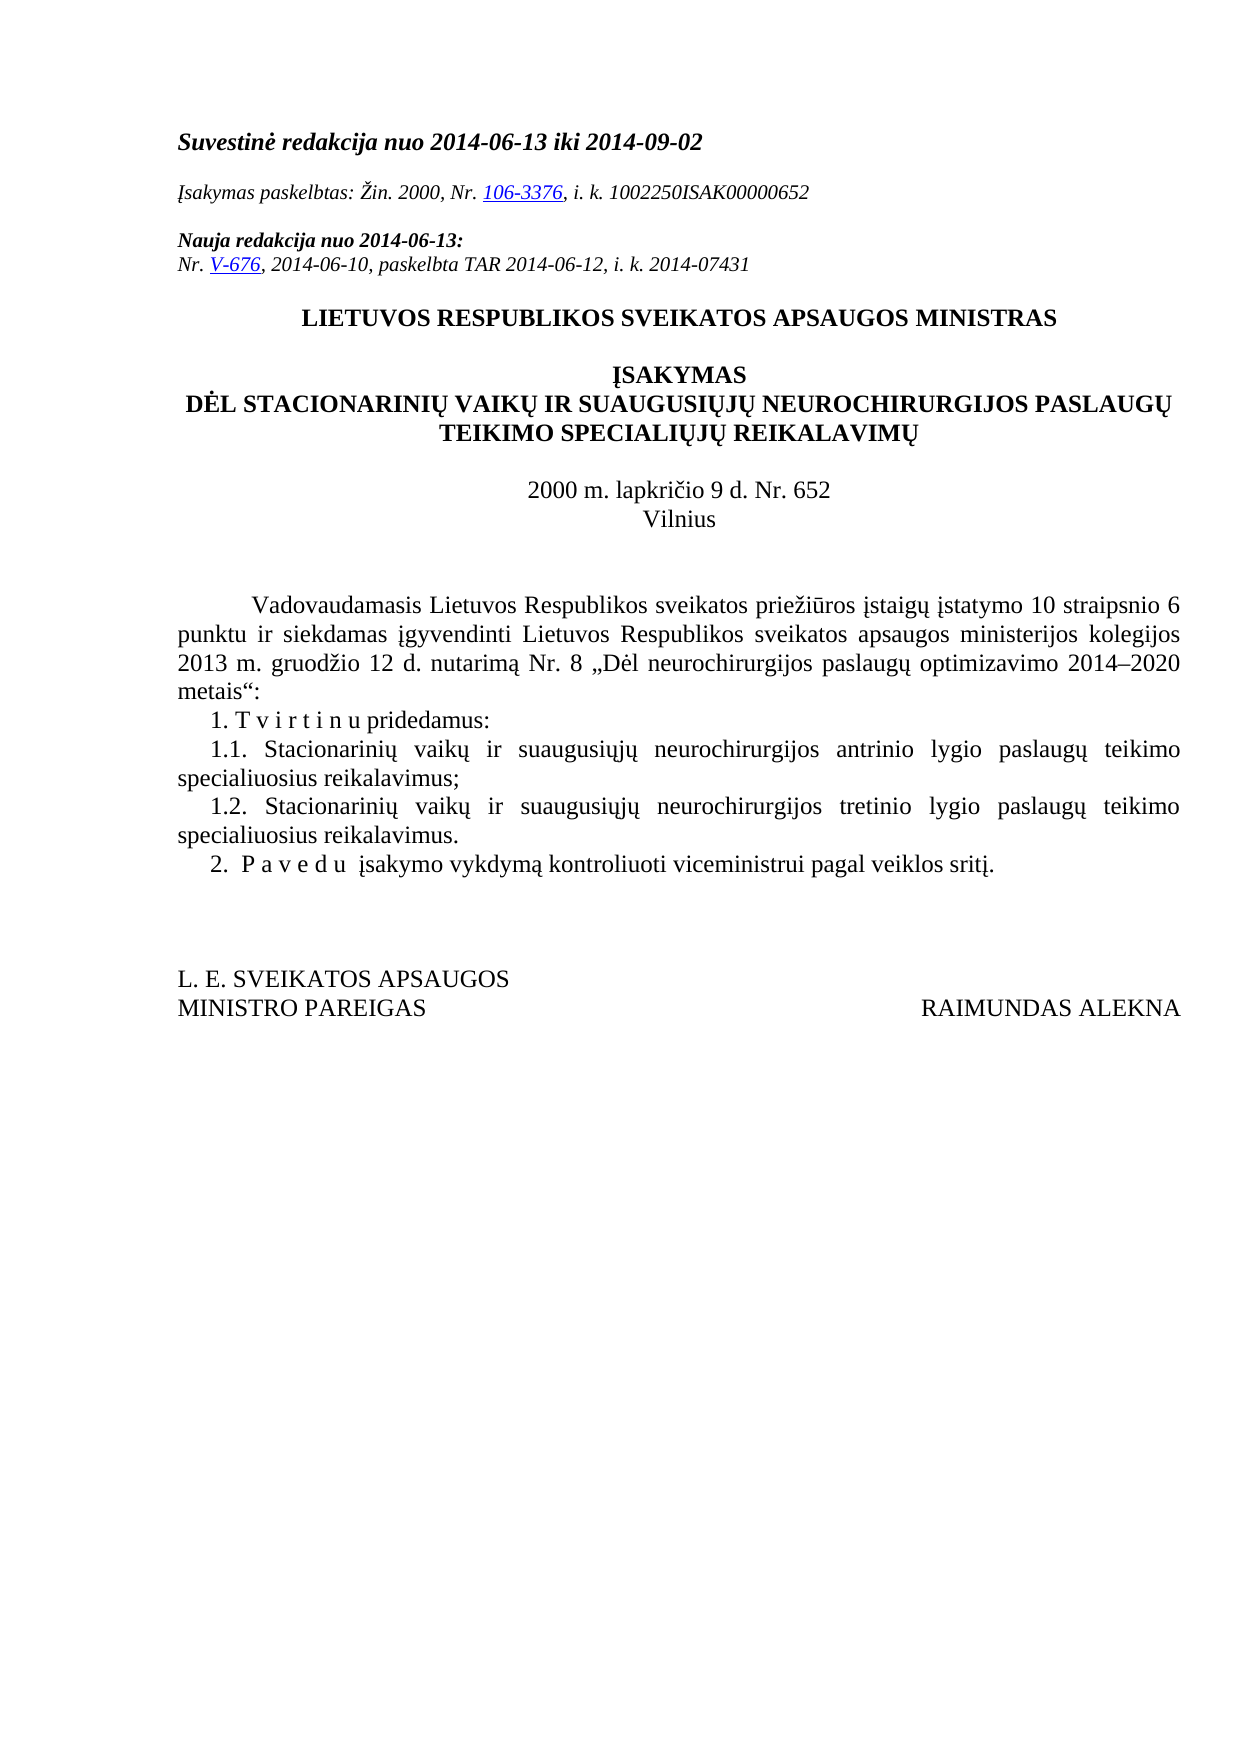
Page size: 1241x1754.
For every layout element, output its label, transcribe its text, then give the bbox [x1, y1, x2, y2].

text 1.1. Stacionarinių vaikų ir suaugusiųjų neurochirurgijos antrinio lygio paslaugų teikimo specialiuosius reikalavimus; [177, 734, 1181, 791]
text L. E. SVEIKATOS APSAUGOS [177, 964, 1181, 993]
text LIETUVOS RESPUBLIKOS SVEIKATOS APSAUGOS ministras [177, 303, 1181, 331]
text DĖL STACIONARINIŲ VAIKŲ IR SUAUGUSIŲJŲ NEUROCHIRURGIJOS PASLAUGŲ TEIKIMO SPECIALIŲJŲ REIKALAVIMŲ [177, 389, 1181, 446]
text MINISTRO PAREIGAS RAIMUNDAS ALEKNA [177, 993, 1181, 1021]
text Vilnius [177, 504, 1181, 533]
text Nr. V-676, 2014-06-10, paskelbta TAR 2014-06-12, i. k. 2014-07431 [177, 252, 1181, 276]
text Suvestinė redakcija nuo 2014-06-13 iki 2014-09-02 [177, 127, 1181, 156]
text ĮSAKYMAS [177, 360, 1181, 389]
text Vadovaudamasis Lietuvos Respublikos sveikatos priežiūros įstaigų įstatymo 10 straipsnio 6 punktu ir siekdamas įgyvendinti Lietuvos Respublikos sveikatos apsaugos ministerijos kolegijos 2013 m. gruodžio 12 d. nutarimą Nr. 8 „Dėl neurochirurgijos paslaugų optimizavimo 2014–2020 metais“: [177, 590, 1181, 705]
text 1. T v i r t i n u pridedamus: [210, 705, 1181, 734]
text Nauja redakcija nuo 2014-06-13: [177, 228, 1181, 252]
text 2000 m. lapkričio 9 d. Nr. 652 [177, 475, 1181, 504]
text 2. P a v e d u įsakymo vykdymą kontroliuoti viceministrui pagal veiklos sritį. [177, 849, 1181, 878]
text Įsakymas paskelbtas: Žin. 2000, Nr. 106-3376, i. k. 1002250ISAK00000652 [177, 180, 1181, 204]
text 1.2. Stacionarinių vaikų ir suaugusiųjų neurochirurgijos tretinio lygio paslaugų teikimo specialiuosius reikalavimus. [177, 791, 1181, 849]
